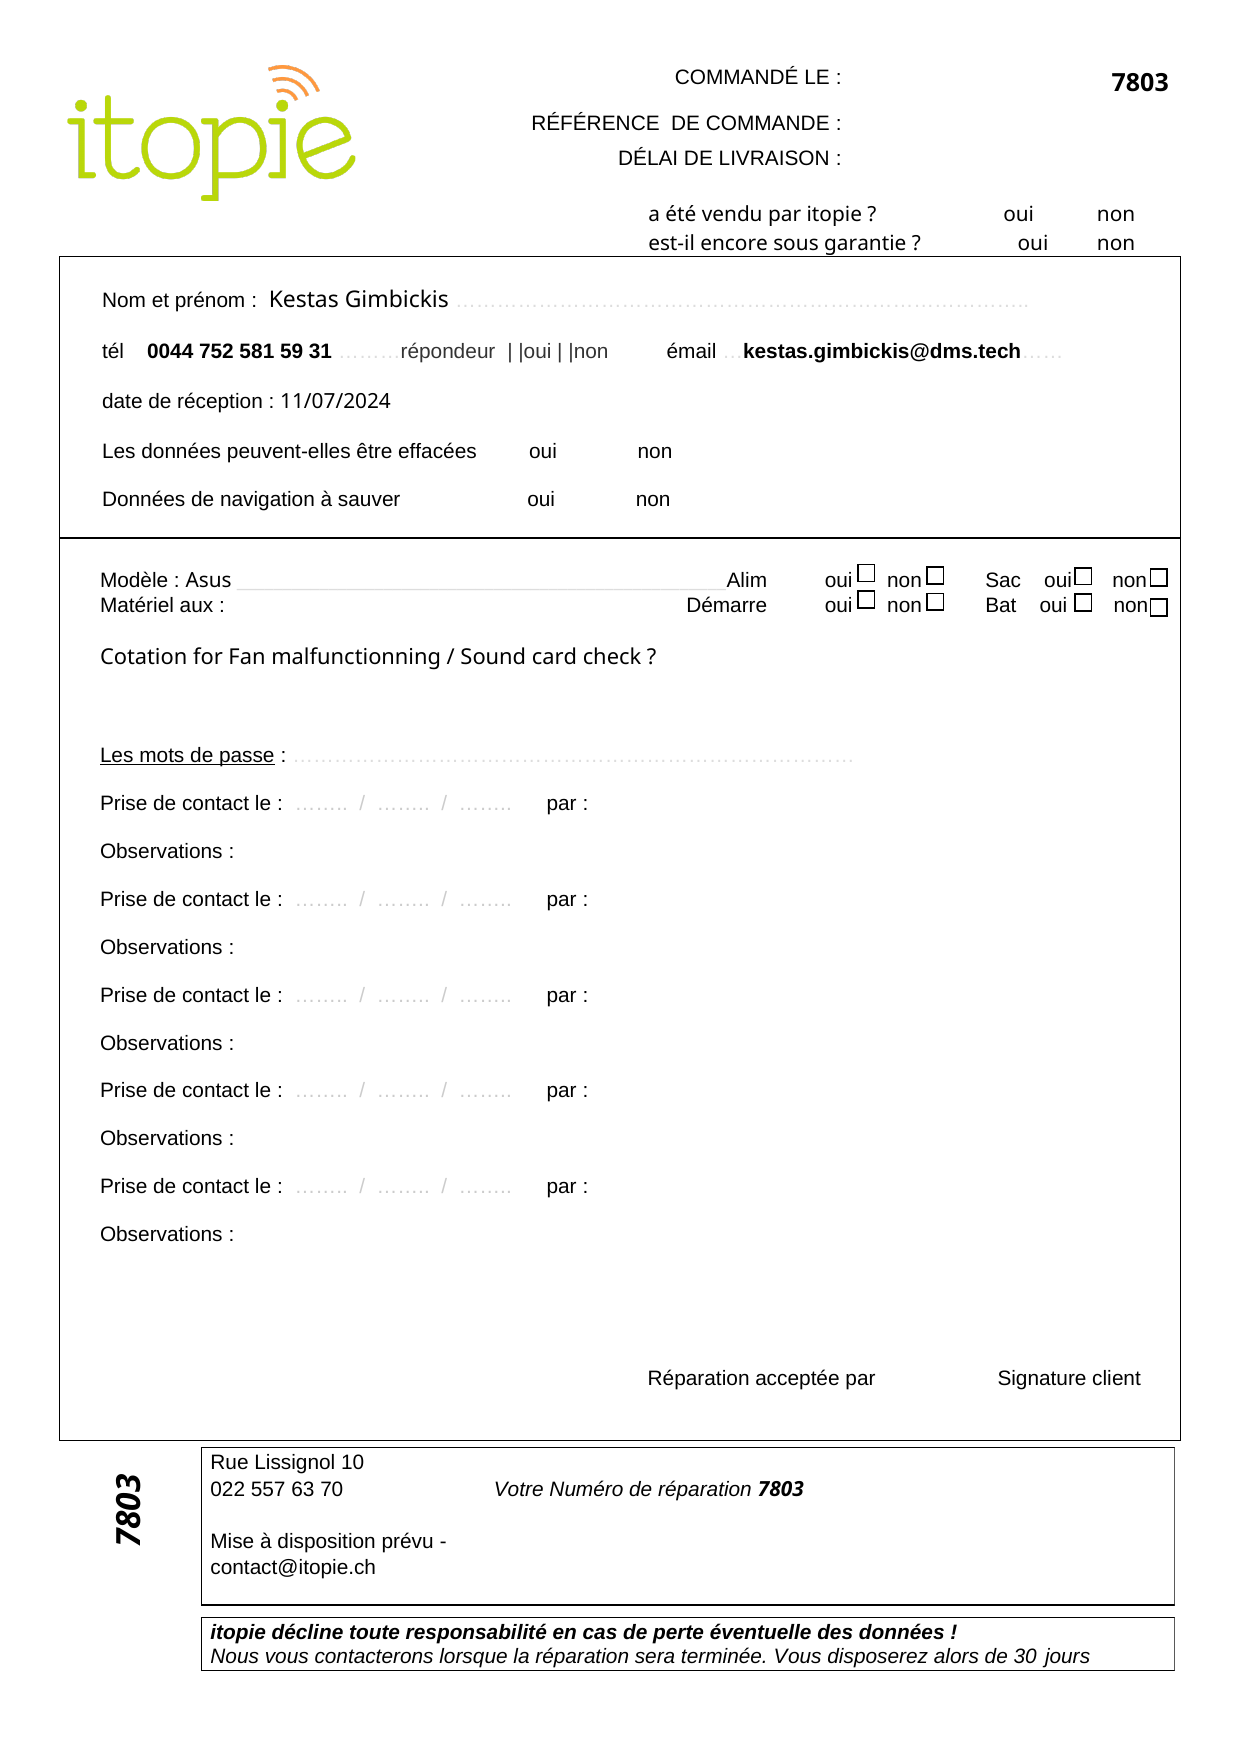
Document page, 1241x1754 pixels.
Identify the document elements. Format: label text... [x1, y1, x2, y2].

text Modèle : Asus Alim oui non Sac oui non [948, 562, 1180, 590]
text Observations : [60, 836, 1180, 863]
table_cell [847, 140, 1180, 175]
table_header COMMANDÉ LE : [490, 59, 847, 104]
text Observations : [60, 1123, 1180, 1150]
text Cotation for Fan malfunctionning / Sound card check ? [60, 638, 1180, 671]
text Prise de contact le : …….. / …….. / …….. par : [60, 1171, 1180, 1198]
text Prise de contact le : …….. / …….. / …….. par : [60, 788, 1180, 815]
text tél 0044 752 581 59 31 ………répondeur | |oui | |non émail …kestas.gimbickis@dms.tech…… [60, 335, 1180, 362]
picture [67, 65, 356, 201]
table_cell [847, 105, 1180, 140]
table_cell DÉLAI DE LIVRAISON : [490, 140, 847, 175]
text Réparation acceptée par Signature client [60, 1363, 1180, 1390]
text Observations : [60, 1219, 1180, 1246]
text est-il encore sous garantie ? oui non [59, 228, 1181, 256]
text Observations : [60, 931, 1180, 958]
text Modèle : Asus Alim oui non Sac oui non [60, 562, 856, 590]
table_cell RÉFÉRENCE DE COMMANDE : [490, 105, 847, 140]
text Modèle : Asus Alim oui non Sac oui non [879, 562, 925, 590]
table_header Rue Lissignol 10 022 557 63 70 Votre Numéro de réparation 7803 Mise à disposition prévu - contact@itopie.ch [195, 1441, 1180, 1611]
table_header 7803 [59, 1441, 195, 1677]
table_cell itopie décline toute responsabilité en cas de perte éventuelle des données ! Nous vous contacterons lorsque la réparation sera terminée. Vous disposerez alors de 30 jours [195, 1611, 1180, 1677]
text Matériel aux : Démarre oui non Bat oui non [60, 590, 1180, 617]
text Prise de contact le : …….. / …….. / …….. par : [60, 1075, 1180, 1102]
text Observations : [60, 1027, 1180, 1054]
text Prise de contact le : …….. / …….. / …….. par : [60, 883, 1180, 911]
text Les données peuvent-elles être effacées oui non [60, 436, 1180, 463]
text Les mots de passe : ……………………………………………………………………… [60, 740, 1180, 767]
text Données de navigation à sauver oui non [60, 484, 1180, 511]
text Nom et prénom : Kestas Gimbickis ……………………………………………………………………….. [60, 280, 1180, 314]
text Prise de contact le : …….. / …….. / …….. par : [60, 979, 1180, 1006]
text date de réception : 11/07/2024 [60, 383, 1180, 415]
text a été vendu par itopie ? oui non [59, 199, 1181, 228]
table_header 7803 [847, 59, 1180, 104]
